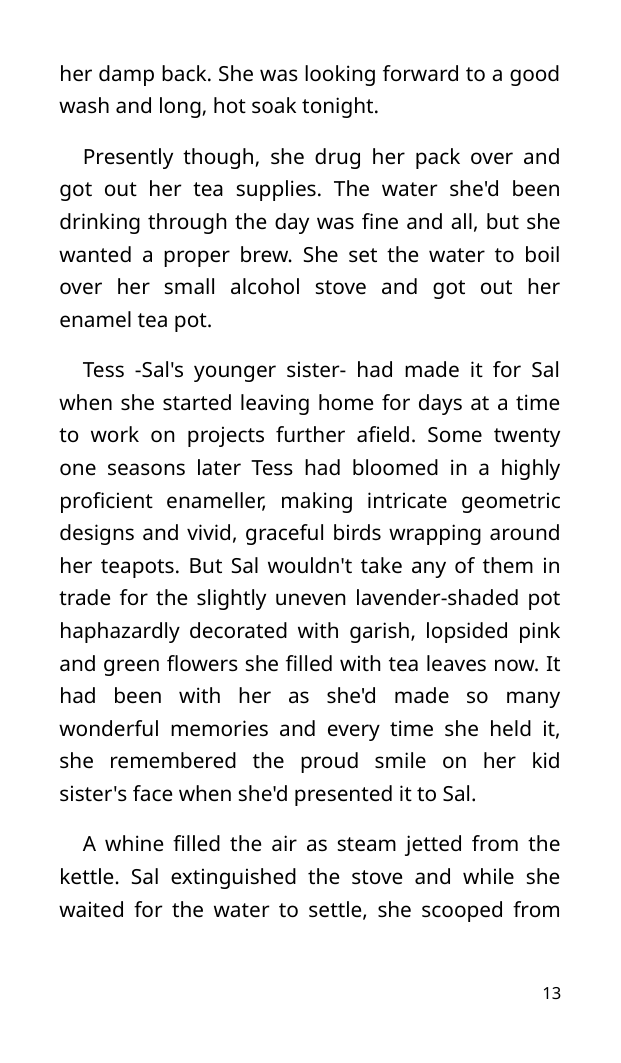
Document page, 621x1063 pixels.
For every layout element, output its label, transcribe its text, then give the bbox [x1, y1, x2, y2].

text A whine filled the air as steam jetted from the kettle. Sal extinguished the stove and while she waited for the water to settle, she scooped from [59, 829, 561, 923]
text Tess -Sal's younger sister- had made it for Sal when she started leaving home for days at a time to work on projects further afield. Some twenty one seasons later Tess had bloomed in a highly proficient enameller, making intricate geometric designs and vivid, graceful birds wrapping around her teapots. But Sal wouldn't take any of them in trade for the slightly uneven lavender-shaded pot haphazardly decorated with garish, lopsided pink and green flowers she filled with tea leaves now. It had been with her as she'd made so many wonderful memories and every time she held it, she remembered the proud smile on her kid sister's face when she'd presented it to Sal. [59, 355, 561, 808]
text her damp back. She was looking forward to a good wash and long, hot soak tonight. [59, 59, 561, 120]
text Presently though, she drug her pack over and got out her tea supplies. The water she'd been drinking through the day was fine and all, but she wanted a proper brew. She set the water to boil over her small alcohol stove and got out her enamel tea pot. [59, 142, 561, 333]
